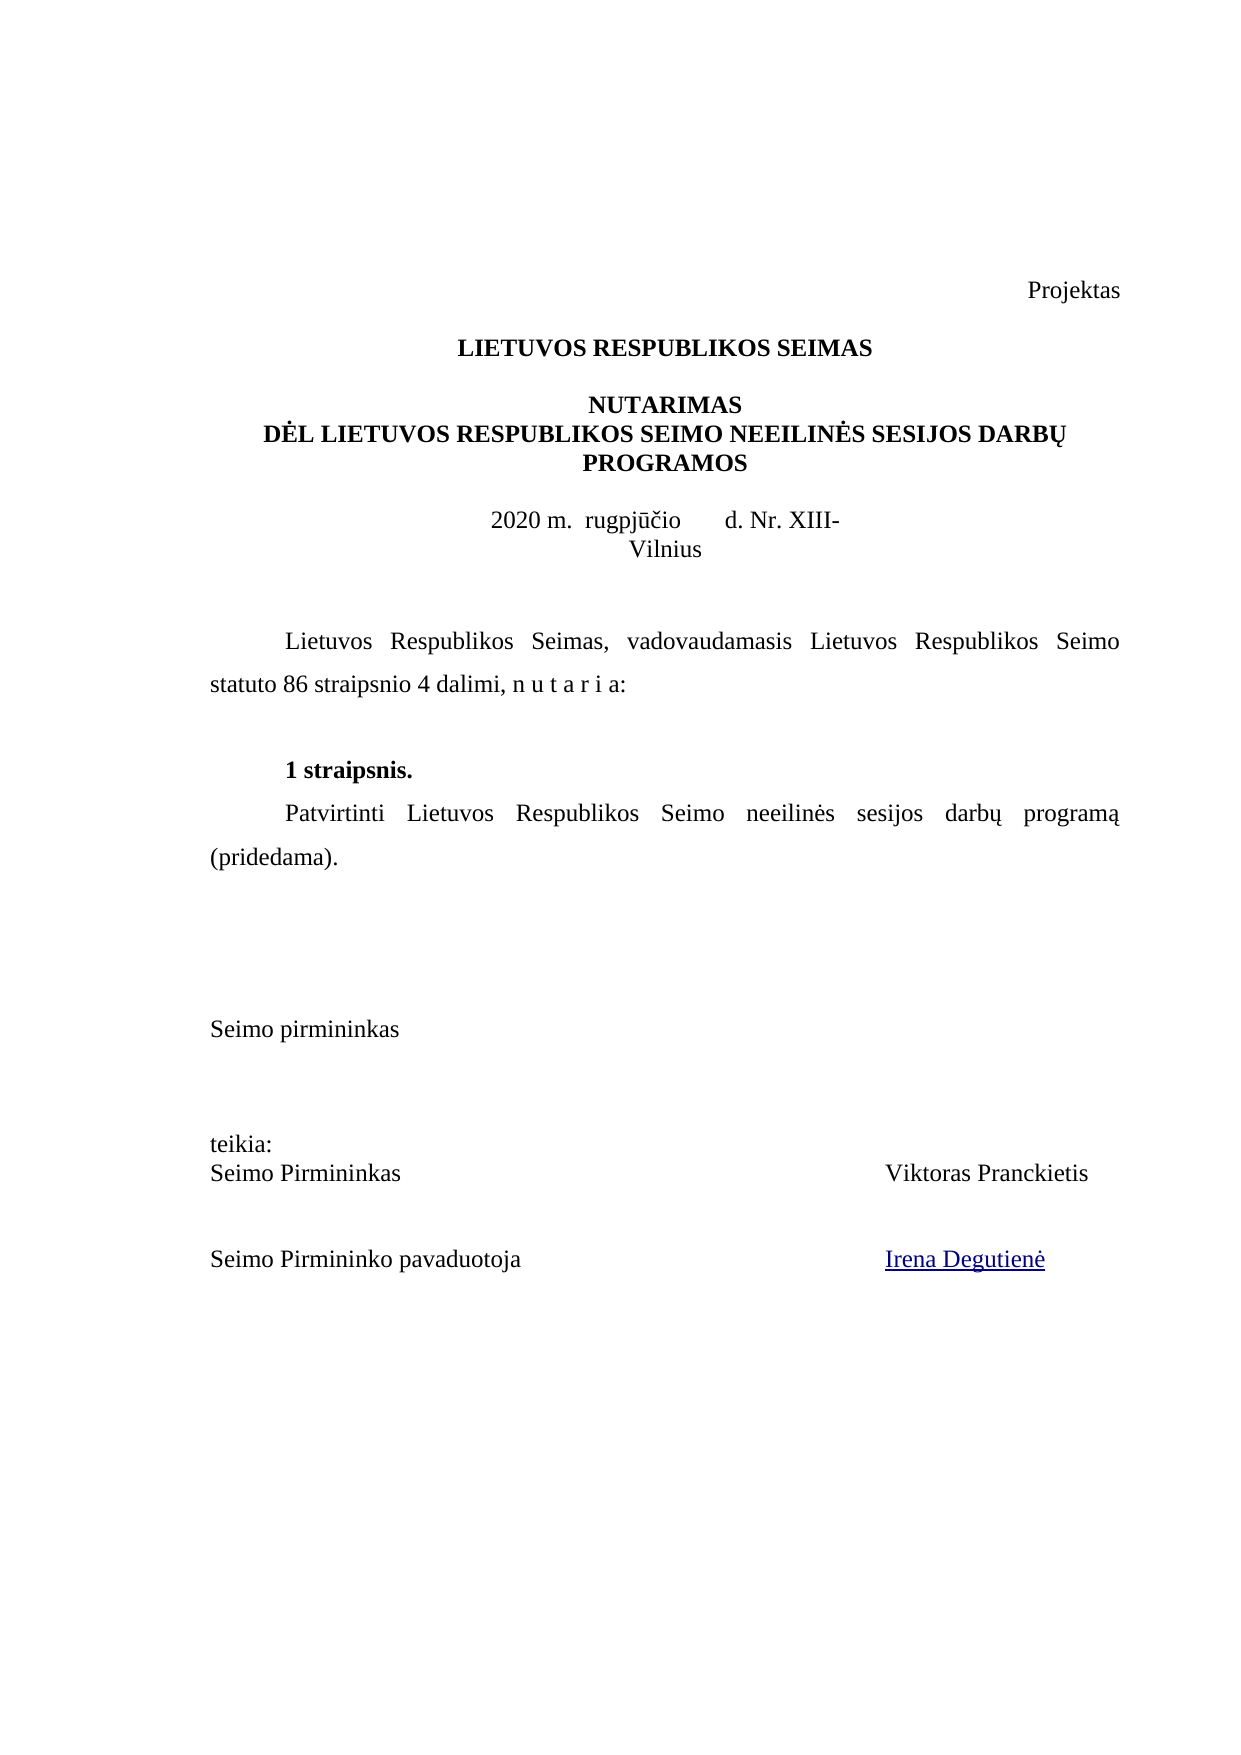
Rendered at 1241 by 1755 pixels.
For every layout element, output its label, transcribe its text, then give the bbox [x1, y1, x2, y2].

text 2020 m. rugpjūčio d. Nr. XIII- Vilnius [210, 506, 1120, 563]
text Lietuvos Respublikos Seimas, vadovaudamasis Lietuvos Respublikos Seimo statuto 86 straipsnio 4 dalimi, n u t a r i a: [210, 626, 1120, 698]
text NUTARIMAS [210, 391, 1120, 419]
text Seimo Pirmininko pavaduotoja Irena Degutienė [210, 1244, 1120, 1273]
text Seimo pirmininkas [210, 1014, 1120, 1043]
text DĖL LIETUVOS RESPUBLIKOS SEIMO NEEILINĖS SESIJOS DARBŲ PROGRAMOS [210, 419, 1120, 477]
text Patvirtinti Lietuvos Respublikos Seimo neeilinės sesijos darbų programą (pridedama). [210, 798, 1120, 870]
text Seimo Pirmininkas Viktoras Pranckietis [210, 1158, 1120, 1187]
text 1 straipsnis. [210, 755, 1120, 784]
text LIETUVOS RESPUBLIKOS SEIMAS [210, 333, 1120, 362]
text teikia: [210, 1129, 1120, 1158]
text Projektas [210, 276, 1120, 304]
